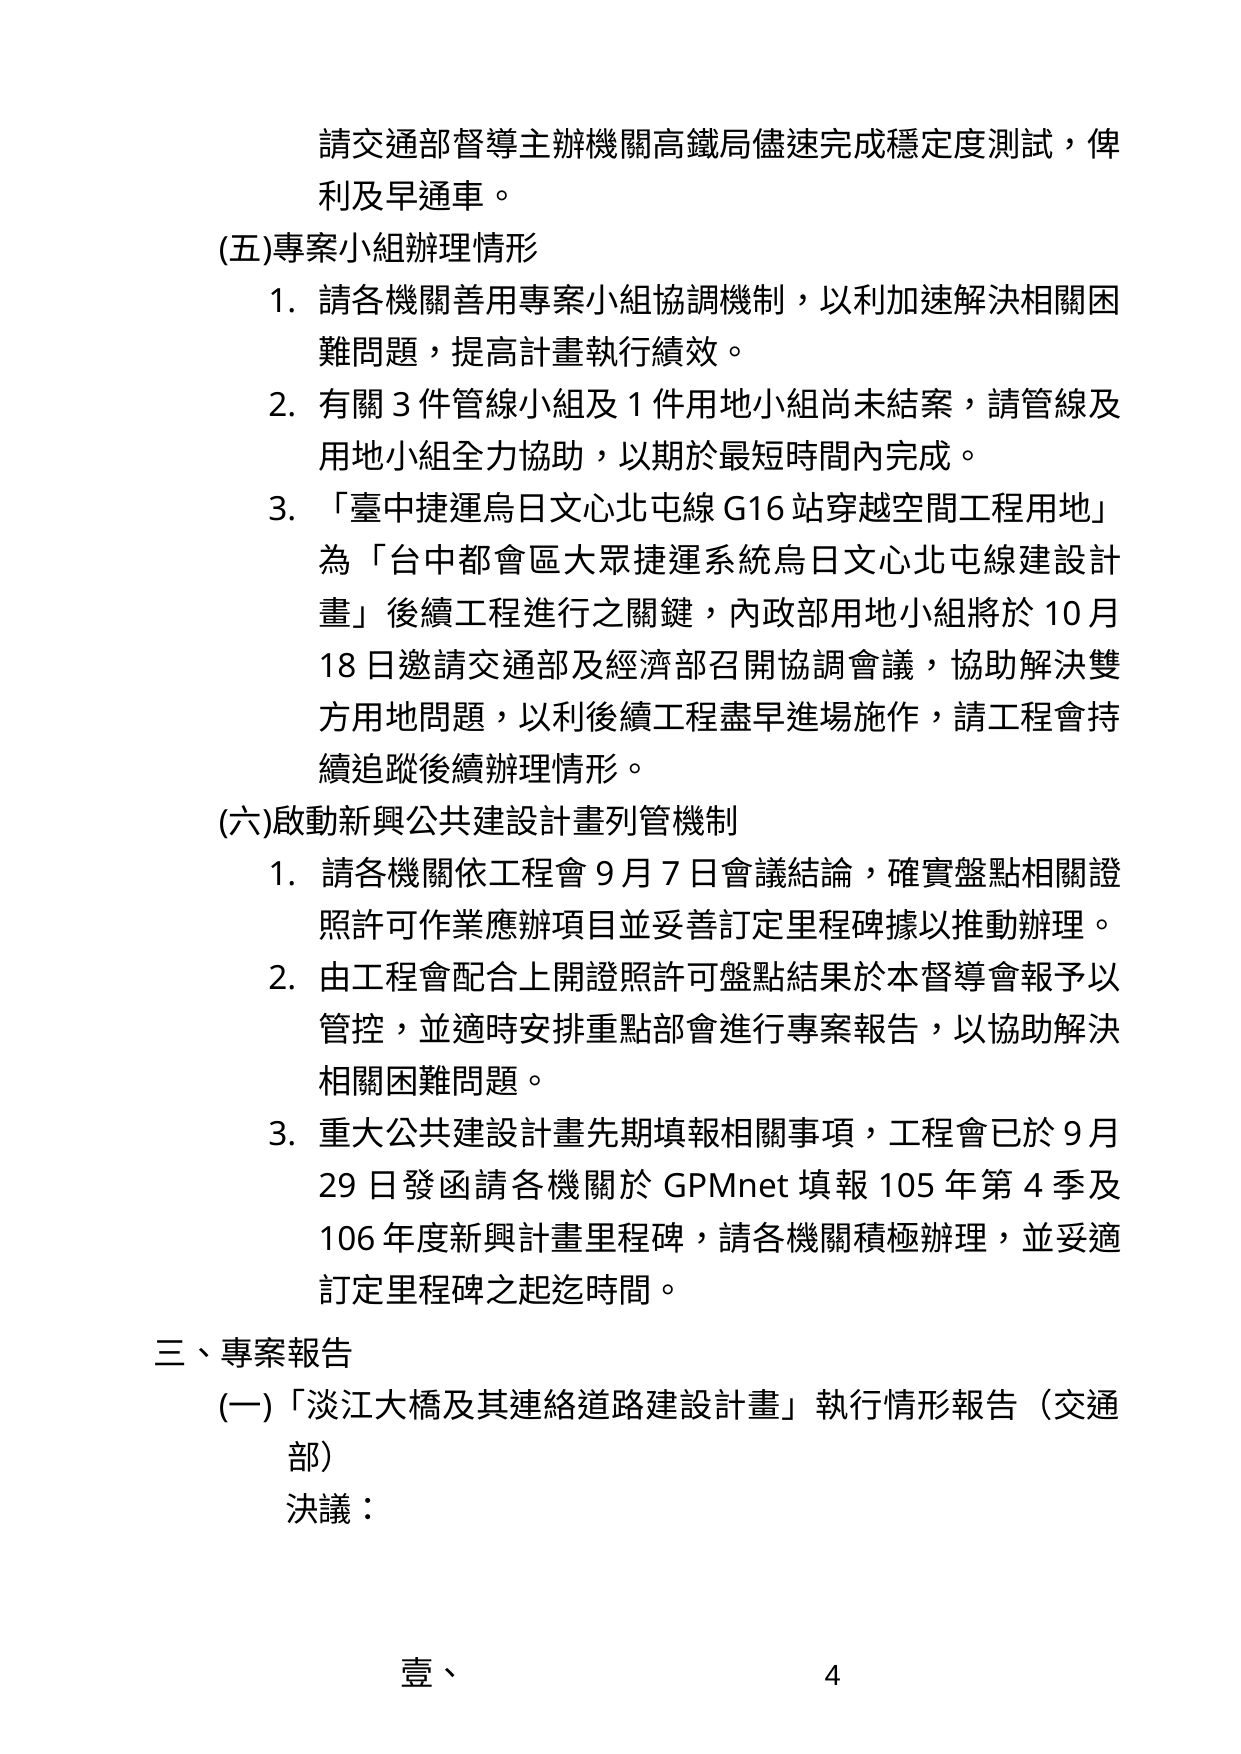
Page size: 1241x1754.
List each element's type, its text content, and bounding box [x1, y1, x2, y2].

list 重大公共建設計畫先期填報相關事項，工程會已於9月29日發函請各機關於GPMnet填報105年第4季及106年度新興計畫里程碑，請各機關積極辦理，並妥適訂定里程碑之起迄時間。 [268, 1104, 1122, 1312]
list 請各機關善用專案小組協調機制，以利加速解決相關困難問題，提高計畫執行績效。 [268, 271, 1122, 375]
list 「淡江大橋及其連絡道路建設計畫」執行情形報告（交通部） [219, 1376, 1122, 1480]
text 決議： [285, 1480, 1122, 1532]
list 請各機關依工程會9月7日會議結論，確實盤點相關證照許可作業應辦項目並妥善訂定里程碑據以推動辦理。 [268, 844, 1122, 948]
list 「臺中捷運烏日文心北屯線G16站穿越空間工程用地」為「台中都會區大眾捷運系統烏日文心北屯線建設計畫」後續工程進行之關鍵，內政部用地小組將於10月18日邀請交通部及經濟部召開協調會議，協助解決雙方用地問題，以利後續工程盡早進場施作，請工程會持續追蹤後續辦理情形。 [268, 479, 1122, 792]
list 有關3件管線小組及1件用地小組尚未結案，請管線及用地小組全力協助，以期於最短時間內完成。 [268, 375, 1122, 479]
text 請交通部督導主辦機關高鐵局儘速完成穩定度測試，俾利及早通車。 [318, 114, 1122, 219]
list 專案小組辦理情形 [219, 219, 1122, 271]
list 專案報告 [153, 1324, 1122, 1376]
list 啟動新興公共建設計畫列管機制 [219, 792, 1122, 844]
list 由工程會配合上開證照許可盤點結果於本督導會報予以管控，並適時安排重點部會進行專案報告，以協助解決相關困難問題。 [268, 948, 1122, 1104]
